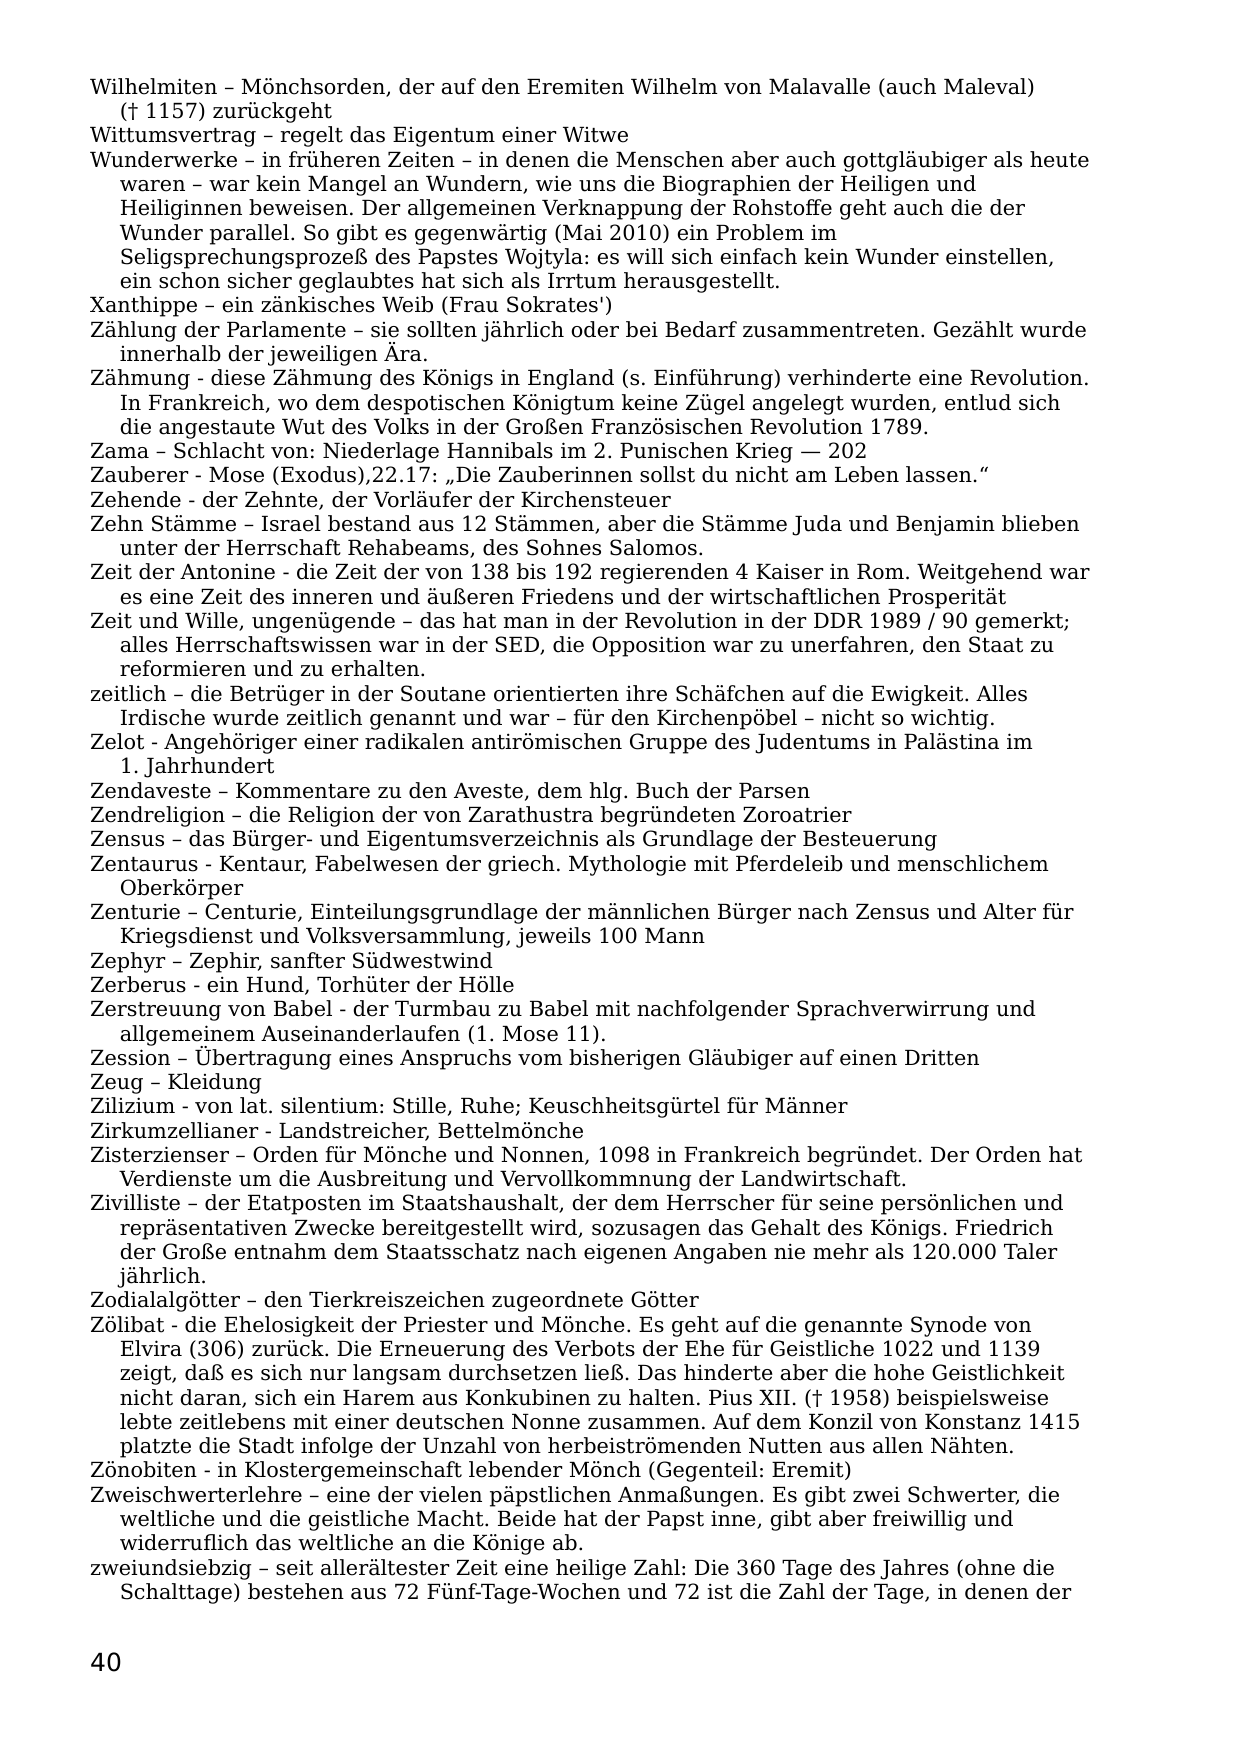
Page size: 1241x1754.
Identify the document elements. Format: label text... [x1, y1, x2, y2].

text Zeit und Wille, ungenügende – das hat man in der Revolution in der DDR 1989 / 90 gemerkt; alles Herrschaftswissen war in der SED, die Opposition war zu unerfahren, den Staat zu reformieren und zu erhalten. [90, 609, 1091, 682]
text Zählung der Parlamente – sie sollten jährlich oder bei Bedarf zusammentreten. Gezählt wurde innerhalb der jeweiligen Ära. [90, 318, 1091, 366]
text Zauberer - Mose (Exodus),22.17: „Die Zauberinnen sollst du nicht am Leben lassen.“ [90, 463, 1091, 488]
text zweiundsiebzig – seit allerältester Zeit eine heilige Zahl: Die 360 Tage des Jahres (ohne die Schalttage) bestehen aus 72 Fünf-Tage-Wochen und 72 ist die Zahl der Tage, in denen der [90, 1556, 1091, 1604]
text Zisterzienser – Orden für Mönche und Nonnen, 1098 in Frankreich begründet. Der Orden hat Verdienste um die Ausbreitung und Vervollkommnung der Landwirtschaft. [90, 1143, 1091, 1191]
text Zensus – das Bürger- und Eigentumsverzeichnis als Grundlage der Besteuerung [90, 827, 1091, 852]
text Zeit der Antonine - die Zeit der von 138 bis 192 regierenden 4 Kaiser in Rom. Weitgehend war es eine Zeit des inneren und äußeren Friedens und der wirtschaftlichen Prosperität [90, 560, 1091, 609]
text Zession – Übertragung eines Anspruchs vom bisherigen Gläubiger auf einen Dritten [90, 1046, 1091, 1070]
text Wunderwerke – in früheren Zeiten – in denen die Menschen aber auch gottgläubiger als heute waren – war kein Mangel an Wundern, wie uns die Biographien der Heiligen und Heiliginnen beweisen. Der allgemeinen Verknappung der Rohstoffe geht auch die der Wunder parallel. So gibt es gegenwärtig (Mai 2010) ein Problem im Seligsprechungsprozeß des Papstes Wojtyla: es will sich einfach kein Wunder einstellen, ein schon sicher geglaubtes hat sich als Irrtum herausgestellt. [90, 148, 1091, 293]
text Zilizium - von lat. silentium: Stille, Ruhe; Keuschheitsgürtel für Männer [90, 1094, 1091, 1119]
text Wittumsvertrag – regelt das Eigentum einer Witwe [90, 123, 1091, 148]
text Zönobiten - in Klostergemeinschaft lebender Mönch (Gegenteil: Eremit) [90, 1458, 1091, 1483]
text Zama – Schlacht von: Niederlage Hannibals im 2. Punischen Krieg — 202 [90, 439, 1091, 463]
text Zähmung - diese Zähmung des Königs in England (s. Einführung) verhinderte eine Revolution. In Frankreich, wo dem despotischen Königtum keine Zügel angelegt wurden, entlud sich die angestaute Wut des Volks in der Großen Französischen Revolution 1789. [90, 366, 1091, 439]
text Zodialalgötter – den Tierkreiszeichen zugeordnete Götter [90, 1288, 1091, 1313]
text Zerstreuung von Babel - der Turmbau zu Babel mit nachfolgender Sprachverwirrung und allgemeinem Auseinanderlaufen (1. Mose 11). [90, 997, 1091, 1046]
text zeitlich – die Betrüger in der Soutane orientierten ihre Schäfchen auf die Ewigkeit. Alles Irdische wurde zeitlich genannt und war – für den Kirchenpöbel – nicht so wichtig. [90, 682, 1091, 730]
text Zenturie – Centurie, Einteilungsgrundlage der männlichen Bürger nach Zensus und Alter für Kriegsdienst und Volksversammlung, jeweils 100 Mann [90, 900, 1091, 949]
text Zweischwerterlehre – eine der vielen päpstlichen Anmaßungen. Es gibt zwei Schwerter, die weltliche und die geistliche Macht. Beide hat der Papst inne, gibt aber freiwillig und widerruflich das weltliche an die Könige ab. [90, 1483, 1091, 1556]
text Zelot - Angehöriger einer radikalen antirömischen Gruppe des Judentums in Palästina im 1. Jahrhundert [90, 730, 1091, 779]
text Zölibat - die Ehelosigkeit der Priester und Mönche. Es geht auf die genannte Synode von Elvira (306) zurück. Die Erneuerung des Verbots der Ehe für Geistliche 1022 und 1139 zeigt, daß es sich nur langsam durchsetzen ließ. Das hinderte aber die hohe Geistlichkeit nicht daran, sich ein Harem aus Konkubinen zu halten. Pius XII. († 1958) beispielsweise lebte zeitlebens mit einer deutschen Nonne zusammen. Auf dem Konzil von Konstanz 1415 platzte die Stadt infolge der Unzahl von herbeiströmenden Nutten aus allen Nähten. [90, 1313, 1091, 1458]
text Zentaurus - Kentaur, Fabelwesen der griech. Mythologie mit Pferdeleib und menschlichem Oberkörper [90, 852, 1091, 900]
text Zehn Stämme – Israel bestand aus 12 Stämmen, aber die Stämme Juda und Benjamin blieben unter der Herrschaft Rehabeams, des Sohnes Salomos. [90, 512, 1091, 560]
text Zivilliste – der Etatposten im Staatshaushalt, der dem Herrscher für seine persönlichen und repräsentativen Zwecke bereitgestellt wird, sozusagen das Gehalt des Königs. Friedrich der Große entnahm dem Staatsschatz nach eigenen Angaben nie mehr als 120.000 Taler jährlich. [90, 1191, 1091, 1288]
text Zirkumzellianer - Landstreicher, Bettelmönche [90, 1119, 1091, 1143]
text Zehende - der Zehnte, der Vorläufer der Kirchensteuer [90, 488, 1091, 512]
text Zephyr – Zephir, sanfter Südwestwind [90, 949, 1091, 973]
text Zendaveste – Kommentare zu den Aveste, dem hlg. Buch der Parsen [90, 779, 1091, 803]
text Zerberus - ein Hund, Torhüter der Hölle [90, 973, 1091, 997]
text Zendreligion – die Religion der von Zarathustra begründeten Zoroatrier [90, 803, 1091, 827]
text Wilhelmiten – Mönchsorden, der auf den Eremiten Wilhelm von Malavalle (auch Maleval) († 1157) zurückgeht [90, 75, 1091, 123]
text Xanthippe – ein zänkisches Weib (Frau Sokrates') [90, 293, 1091, 318]
text Zeug – Kleidung [90, 1070, 1091, 1094]
